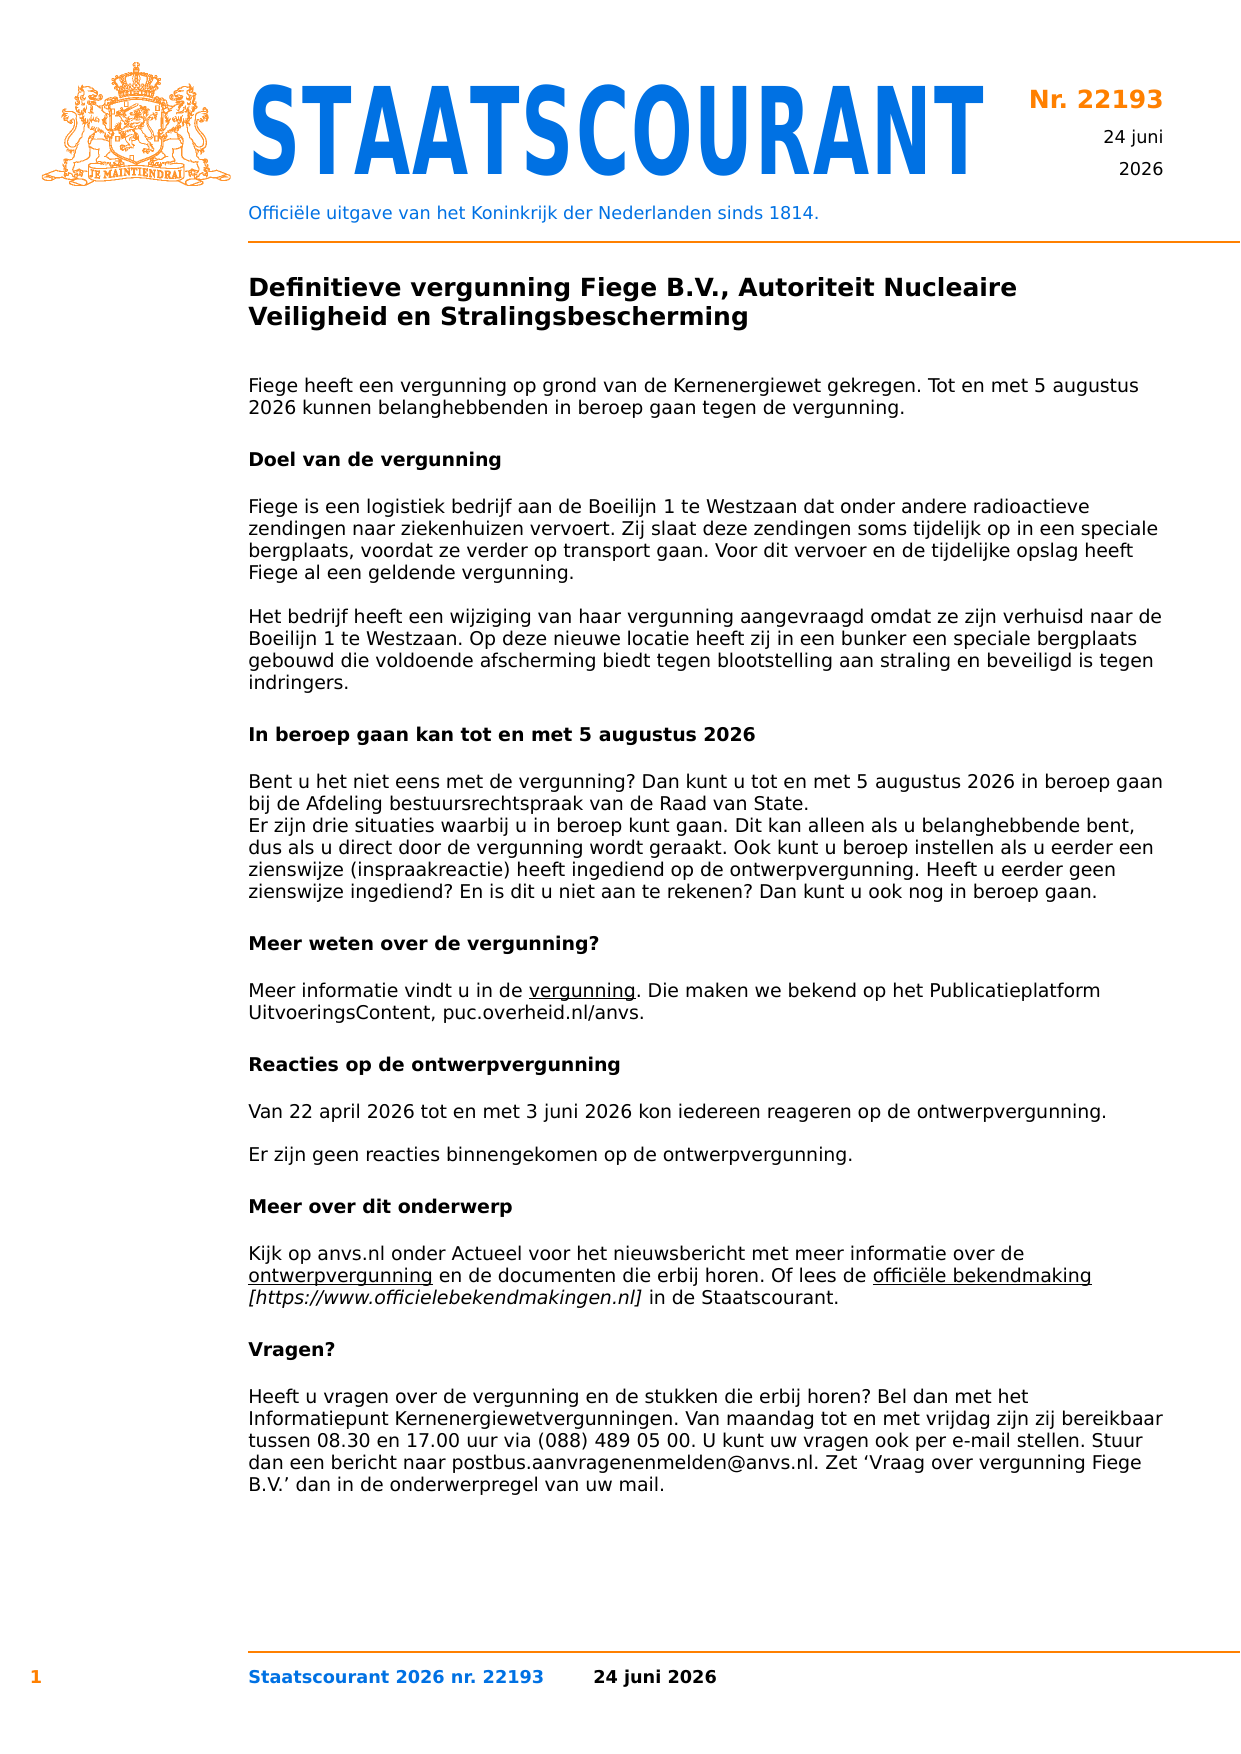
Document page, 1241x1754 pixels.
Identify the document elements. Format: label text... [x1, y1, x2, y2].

subtitle Vragen? [248, 1339, 1163, 1361]
text Heeft u vragen over de vergunning en de stukken die erbij horen? Bel dan met het Informatiepunt Kernenergiewetvergunningen. Van maandag tot en met vrijdag zijn zij bereikbaar tussen 08.30 en 17.00 uur via (088) 489 05 00. U kunt uw vragen ook per e-mail stellen. Stuur dan een bericht naar postbus.aanvragenenmelden@anvs.nl. Zet ‘Vraag over vergunning Fiege B.V.’ dan in de onderwerpregel van uw mail. [248, 1386, 1163, 1496]
subtitle In beroep gaan kan tot en met 5 augustus 2026 [248, 724, 1163, 746]
table_cell 24 juni [998, 121, 1240, 153]
text Fiege is een logistiek bedrijf aan de Boeilijn 1 te Westzaan dat onder andere radioactieve zendingen naar ziekenhuizen vervoert. Zij slaat deze zendingen soms tijdelijk op in een speciale bergplaats, voordat ze verder op transport gaan. Voor dit vervoer en de tijdelijke opslag heeft Fiege al een geldende vergunning. [248, 496, 1163, 584]
text Er zijn drie situaties waarbij u in beroep kunt gaan. Dit kan alleen als u belanghebbende bent, dus als u direct door de vergunning wordt geraakt. Ook kunt u beroep instellen als u eerder een zienswijze (inspraakreactie) heeft ingediend op de ontwerpvergunning. Heeft u eerder geen zienswijze ingediend? En is dit u niet aan te rekenen? Dan kunt u ook nog in beroep gaan. [248, 815, 1163, 903]
subtitle Meer over dit onderwerp [248, 1196, 1163, 1218]
subtitle Reacties op de ontwerpvergunning [248, 1053, 1163, 1076]
text Meer informatie vindt u in de vergunning. Die maken we bekend op het Publicatieplatform UitvoeringsContent, puc.overheid.nl/anvs. [248, 979, 1163, 1023]
picture [41, 62, 231, 186]
table_cell Officiële uitgave van het Koninkrijk der Nederlanden sinds 1814. [248, 203, 1240, 241]
text Er zijn geen reacties binnengekomen op de ontwerpvergunning. [248, 1144, 1163, 1166]
text Kijk op anvs.nl onder Actueel voor het nieuwsbericht met meer informatie over de ontwerpvergunning en de documenten die erbij horen. Of lees de officiële bekendmaking [https://www.officielebekendmakingen.nl] in de Staatscourant. [248, 1243, 1163, 1309]
table_cell 2026 [998, 153, 1240, 203]
table_header [25, 62, 248, 241]
text Van 22 april 2026 tot en met 3 juni 2026 kon iedereen reageren op de ontwerpvergunning. [248, 1101, 1163, 1122]
subtitle Definitieve vergunning Fiege B.V., Autoriteit Nucleaire Veiligheid en Stralingsbescherming [248, 273, 1163, 331]
table_header Nr. 22193 [998, 62, 1240, 121]
subtitle Meer weten over de vergunning? [248, 933, 1163, 954]
text Fiege heeft een vergunning op grond van de Kernenergiewet gekregen. Tot en met 5 augustus 2026 kunnen belanghebbenden in beroep gaan tegen de vergunning. [248, 375, 1163, 419]
text Het bedrijf heeft een wijziging van haar vergunning aangevraagd omdat ze zijn verhuisd naar de Boeilijn 1 te Westzaan. Op deze nieuwe locatie heeft zij in een bunker een speciale bergplaats gebouwd die voldoende afscherming biedt tegen blootstelling aan straling en beveiligd is tegen indringers. [248, 606, 1163, 694]
text Bent u het niet eens met de vergunning? Dan kunt u tot en met 5 augustus 2026 in beroep gaan bij de Afdeling bestuursrechtspraak van de Raad van State. [248, 771, 1163, 815]
subtitle Doel van de vergunning [248, 449, 1163, 471]
table_header STAATSCOURANT [248, 62, 998, 203]
